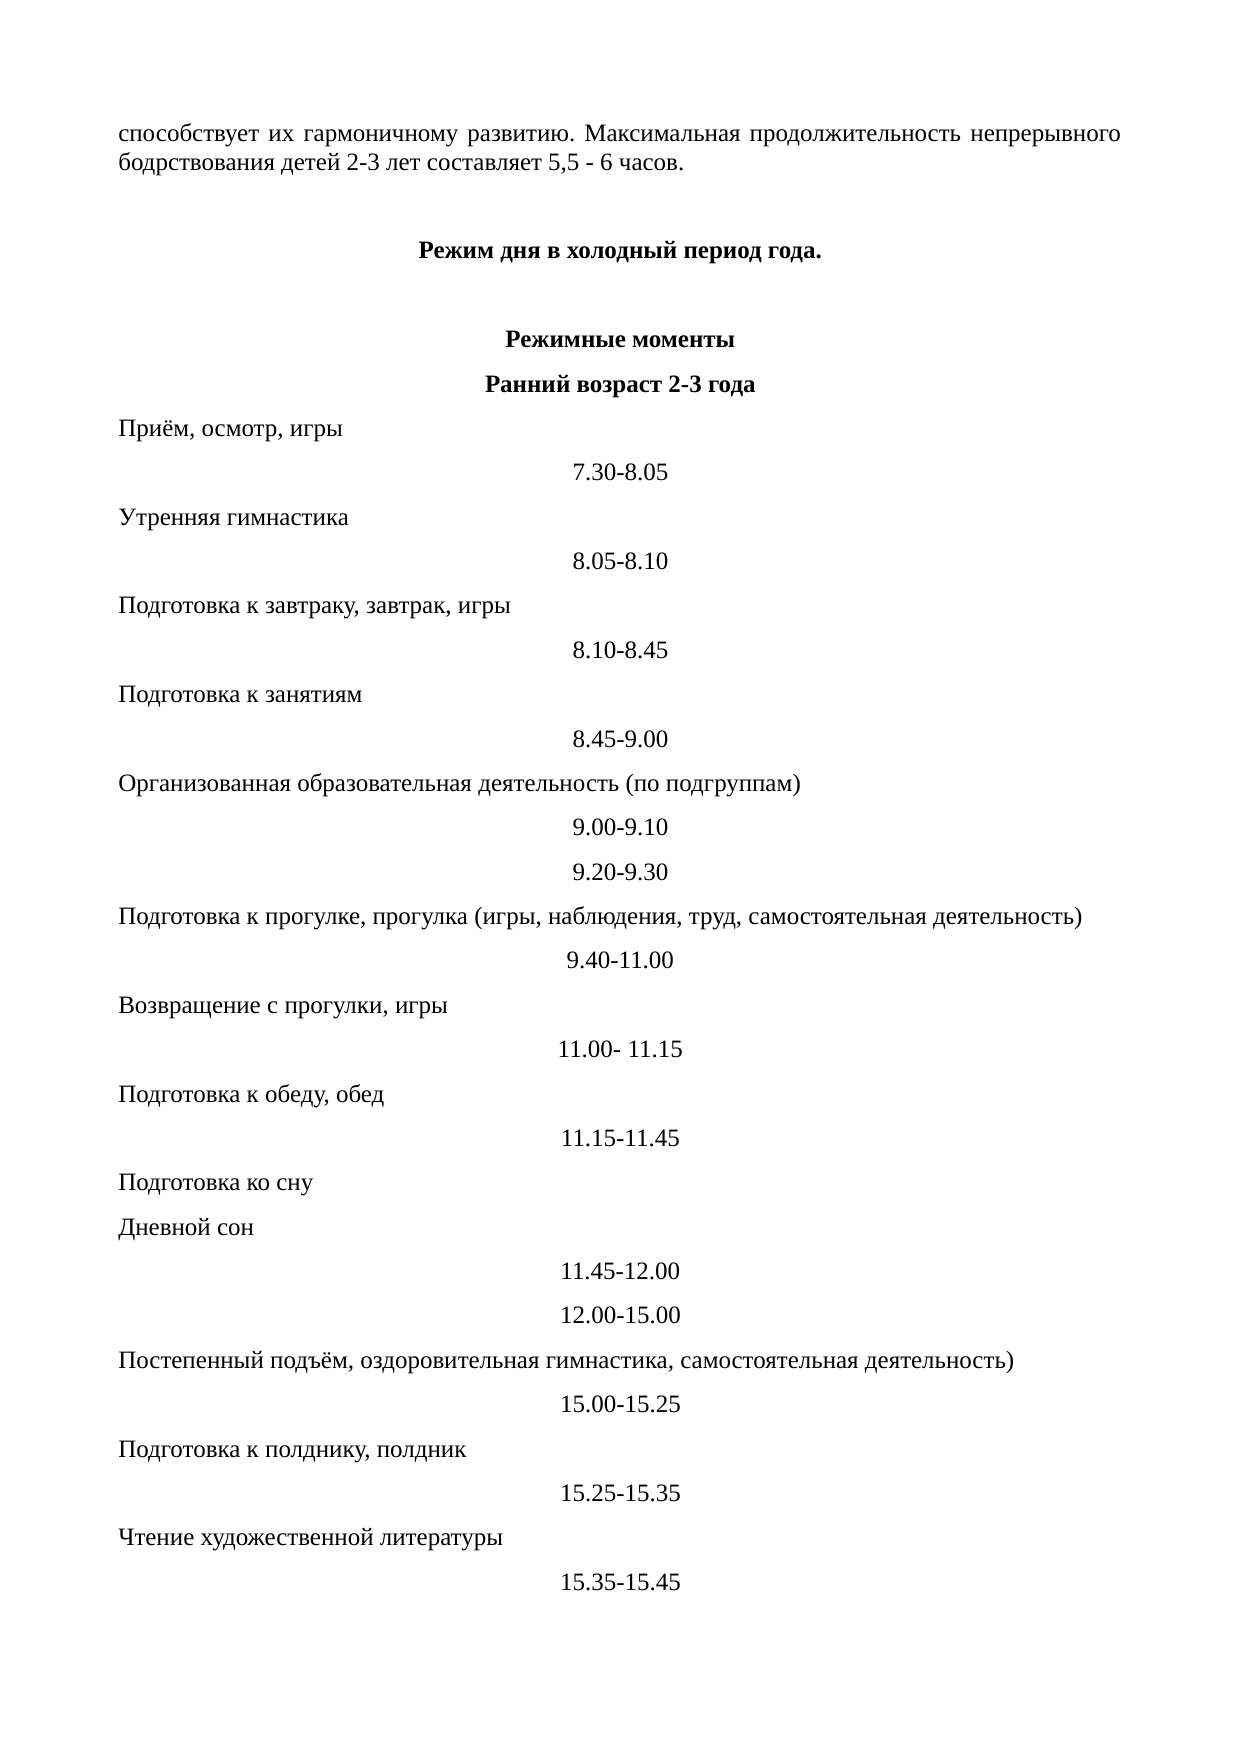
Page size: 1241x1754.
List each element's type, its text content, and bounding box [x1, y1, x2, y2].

text Постепенный подъём, оздоровительная гимнастика, самостоятельная деятельность) [118, 1345, 1122, 1374]
text Подготовка к завтраку, завтрак, игры [118, 591, 1122, 619]
text Приём, осмотр, игры [118, 413, 1122, 442]
text 11.00- 11.15 [118, 1034, 1122, 1063]
text 8.45-9.00 [118, 724, 1122, 752]
text Режим дня в холодный период года. [118, 236, 1122, 264]
text 8.05-8.10 [118, 546, 1122, 575]
text 12.00-15.00 [118, 1301, 1122, 1329]
text 15.35-15.45 [118, 1567, 1122, 1596]
text 11.45-12.00 [118, 1256, 1122, 1285]
text 15.25-15.35 [118, 1478, 1122, 1507]
text 11.15-11.45 [118, 1123, 1122, 1152]
text Чтение художественной литературы [118, 1522, 1122, 1551]
text Подготовка к занятиям [118, 679, 1122, 708]
text Организованная образовательная деятельность (по подгруппам) [118, 768, 1122, 797]
text 7.30-8.05 [118, 457, 1122, 486]
text способствует их гармоничному развитию. Максимальная продолжительность непрерывного бодрствования детей 2-3 лет составляет 5,5 - 6 часов. [118, 118, 1122, 176]
text Возвращение с прогулки, игры [118, 990, 1122, 1019]
text 9.20-9.30 [118, 857, 1122, 886]
text Режимные моменты [118, 324, 1122, 353]
text 9.00-9.10 [118, 812, 1122, 841]
text Подготовка к прогулке, прогулка (игры, наблюдения, труд, самостоятельная деятельность) [118, 901, 1122, 930]
text 15.00-15.25 [118, 1389, 1122, 1418]
text Утренняя гимнастика [118, 502, 1122, 531]
text Подготовка ко сну [118, 1167, 1122, 1196]
text Подготовка к полднику, полдник [118, 1434, 1122, 1462]
text Дневной сон [118, 1212, 1122, 1241]
text 9.40-11.00 [118, 946, 1122, 974]
text 8.10-8.45 [118, 635, 1122, 664]
text Ранний возраст 2-3 года [118, 369, 1122, 397]
text Подготовка к обеду, обед [118, 1079, 1122, 1107]
